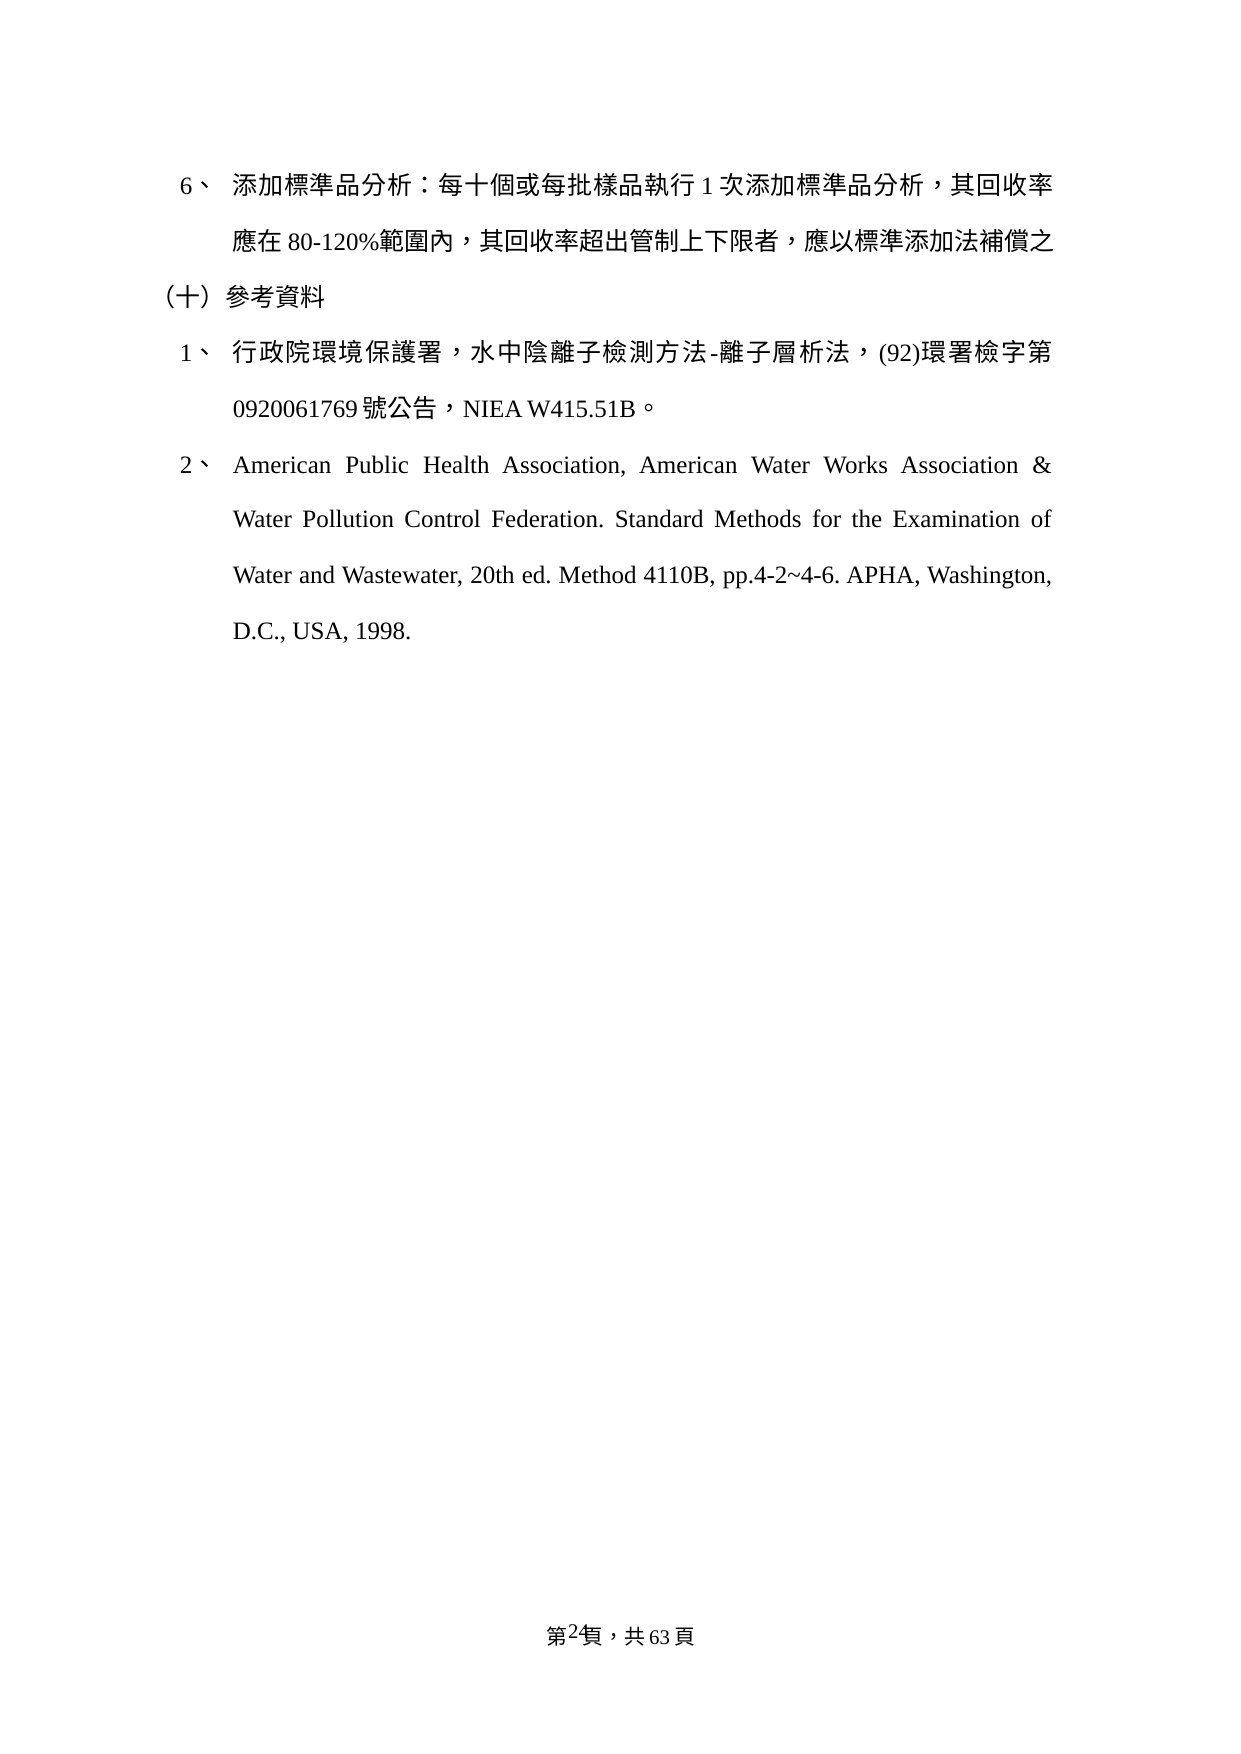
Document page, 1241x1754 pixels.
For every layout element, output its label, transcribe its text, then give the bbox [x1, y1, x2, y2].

text （十）參考資料 [150, 276, 1053, 314]
subtitle American Public Health Association, American Water Works Association & Water Pollution Control Federation. Standard Methods for the Examination of Water and Wastewater, 20th ed. Method 4110B, pp.4-2~4-6. APHA, Washington, D.C., USA, 1998. [179, 444, 1053, 650]
subtitle 行政院環境保護署，水中陰離子檢測方法-離子層析法，(92)環署檢字第0920061769號公告，NIEA W415.51B。 [179, 332, 1053, 426]
subtitle 添加標準品分析：每十個或每批樣品執行1次添加標準品分析，其回收率應在80-120%範圍內，其回收率超出管制上下限者，應以標準添加法補償之。 [179, 164, 1053, 258]
